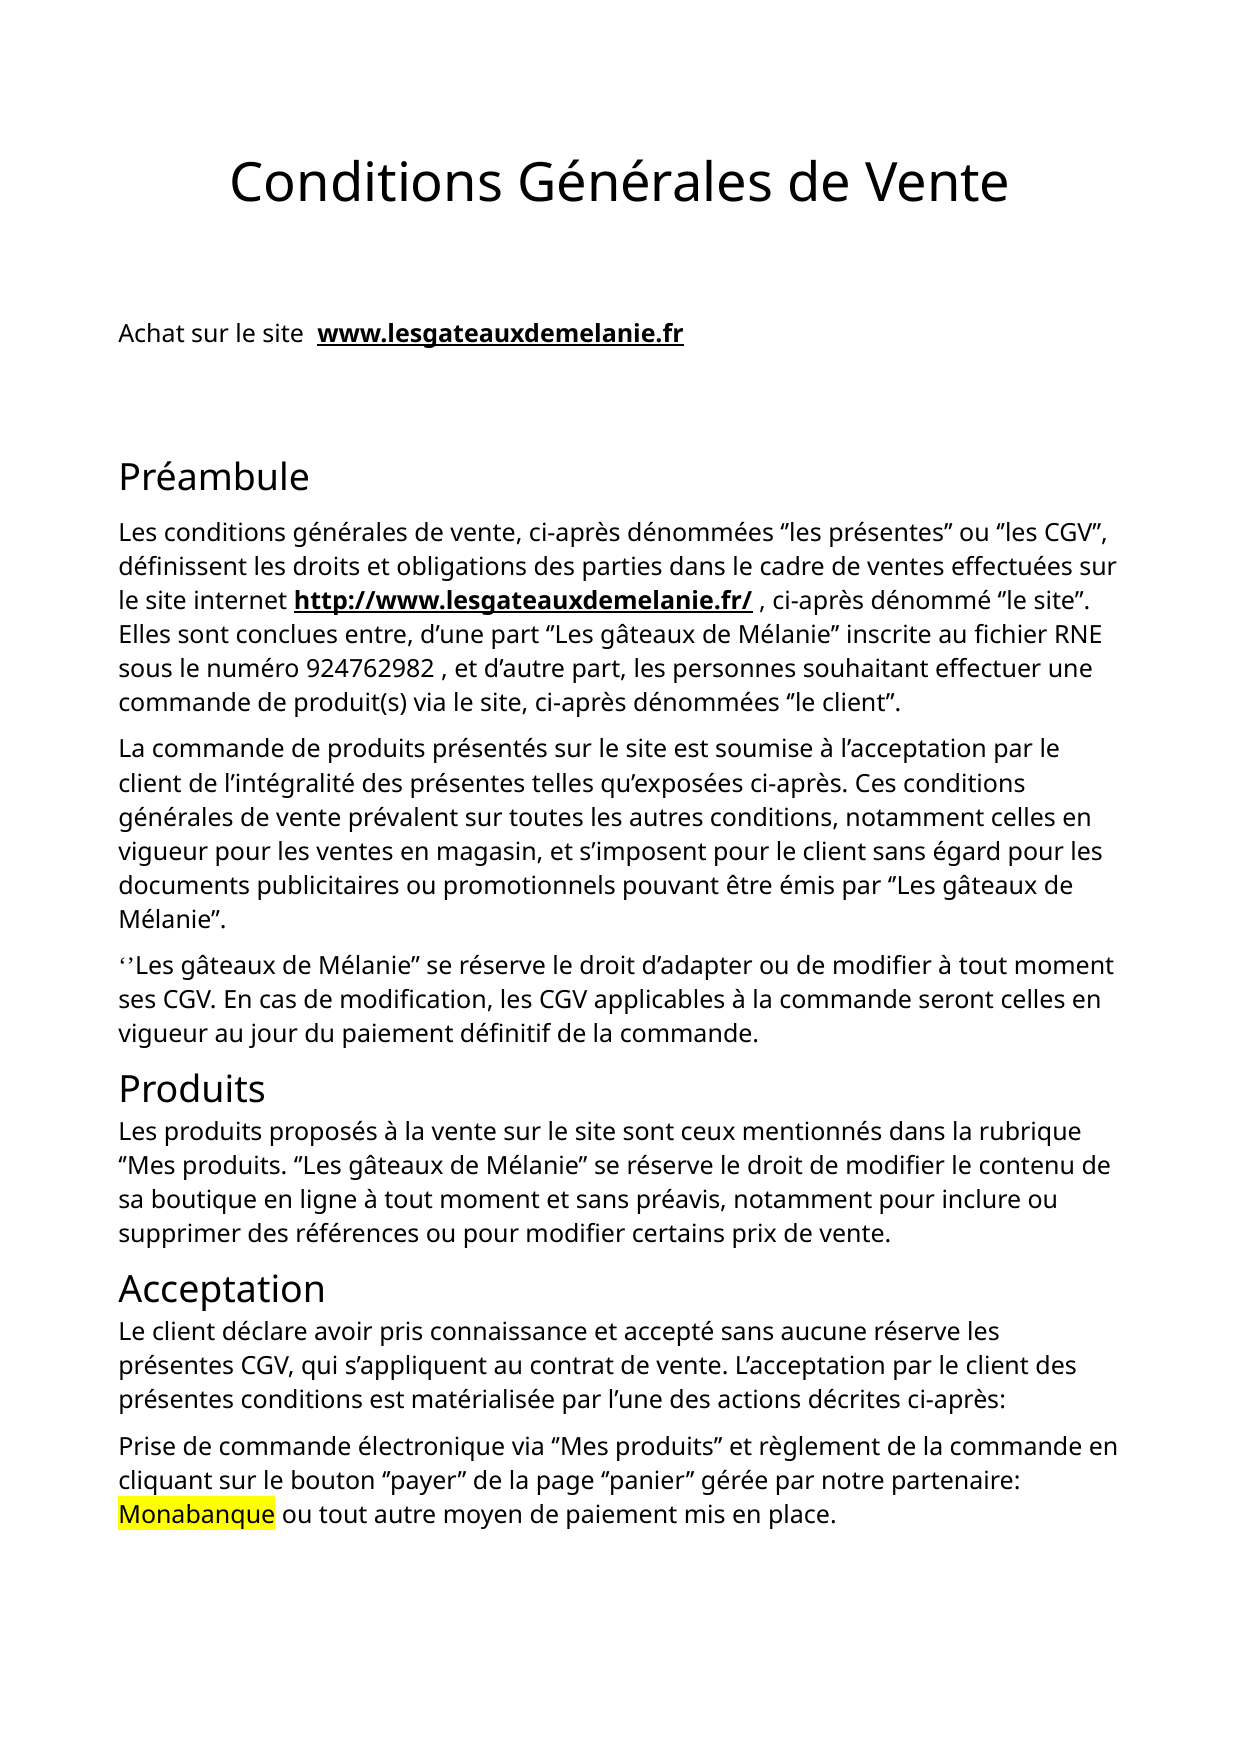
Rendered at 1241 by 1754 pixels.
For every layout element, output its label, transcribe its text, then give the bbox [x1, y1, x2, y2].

text Les produits proposés à la vente sur le site sont ceux mentionnés dans la rubrique ‘’Mes produits. ‘’Les gâteaux de Mélanie’’ se réserve le droit de modifier le contenu de sa boutique en ligne à tout moment et sans préavis, notamment pour inclure ou supprimer des références ou pour modifier certains prix de vente. [118, 1114, 1122, 1250]
subtitle Acceptation [118, 1262, 1122, 1313]
text Les conditions générales de vente, ci-après dénommées ‘’les présentes’’ ou ‘’les CGV’’, définissent les droits et obligations des parties dans le cadre de ventes effectuées sur le site internet http://www.lesgateauxdemelanie.fr/ , ci-après dénommé ‘’le site’’. Elles sont conclues entre, d’une part ‘’Les gâteaux de Mélanie’’ inscrite au fichier RNE sous le numéro 924762982 , et d’autre part, les personnes souhaitant effectuer une commande de produit(s) via le site, ci-après dénommées ‘’le client’’. [118, 514, 1122, 719]
subtitle Préambule [118, 451, 1122, 502]
subtitle Produits [118, 1063, 1122, 1114]
text La commande de produits présentés sur le site est soumise à l’acceptation par le client de l’intégralité des présentes telles qu’exposées ci-après. Ces conditions générales de vente prévalent sur toutes les autres conditions, notamment celles en vigueur pour les ventes en magasin, et s’imposent pour le client sans égard pour les documents publicitaires ou promotionnels pouvant être émis par ‘’Les gâteaux de Mélanie’’. [118, 731, 1122, 936]
text Achat sur le site www.lesgateauxdemelanie.fr [118, 316, 1122, 350]
text Le client déclare avoir pris connaissance et accepté sans aucune réserve les présentes CGV, qui s’appliquent au contrat de vente. L’acceptation par le client des présentes conditions est matérialisée par l’une des actions décrites ci-après: [118, 1313, 1122, 1416]
text ‘’Les gâteaux de Mélanie’’ se réserve le droit d’adapter ou de modifier à tout moment ses CGV. En cas de modification, les CGV applicables à la commande seront celles en vigueur au jour du paiement définitif de la commande. [118, 948, 1122, 1050]
text Prise de commande électronique via ‘’Mes produits’’ et règlement de la commande en cliquant sur le bouton ‘’payer’’ de la page ‘’panier’’ gérée par notre partenaire: Monabanque ou tout autre moyen de paiement mis en place. [118, 1428, 1122, 1530]
subtitle Conditions Générales de Vente [118, 143, 1122, 217]
